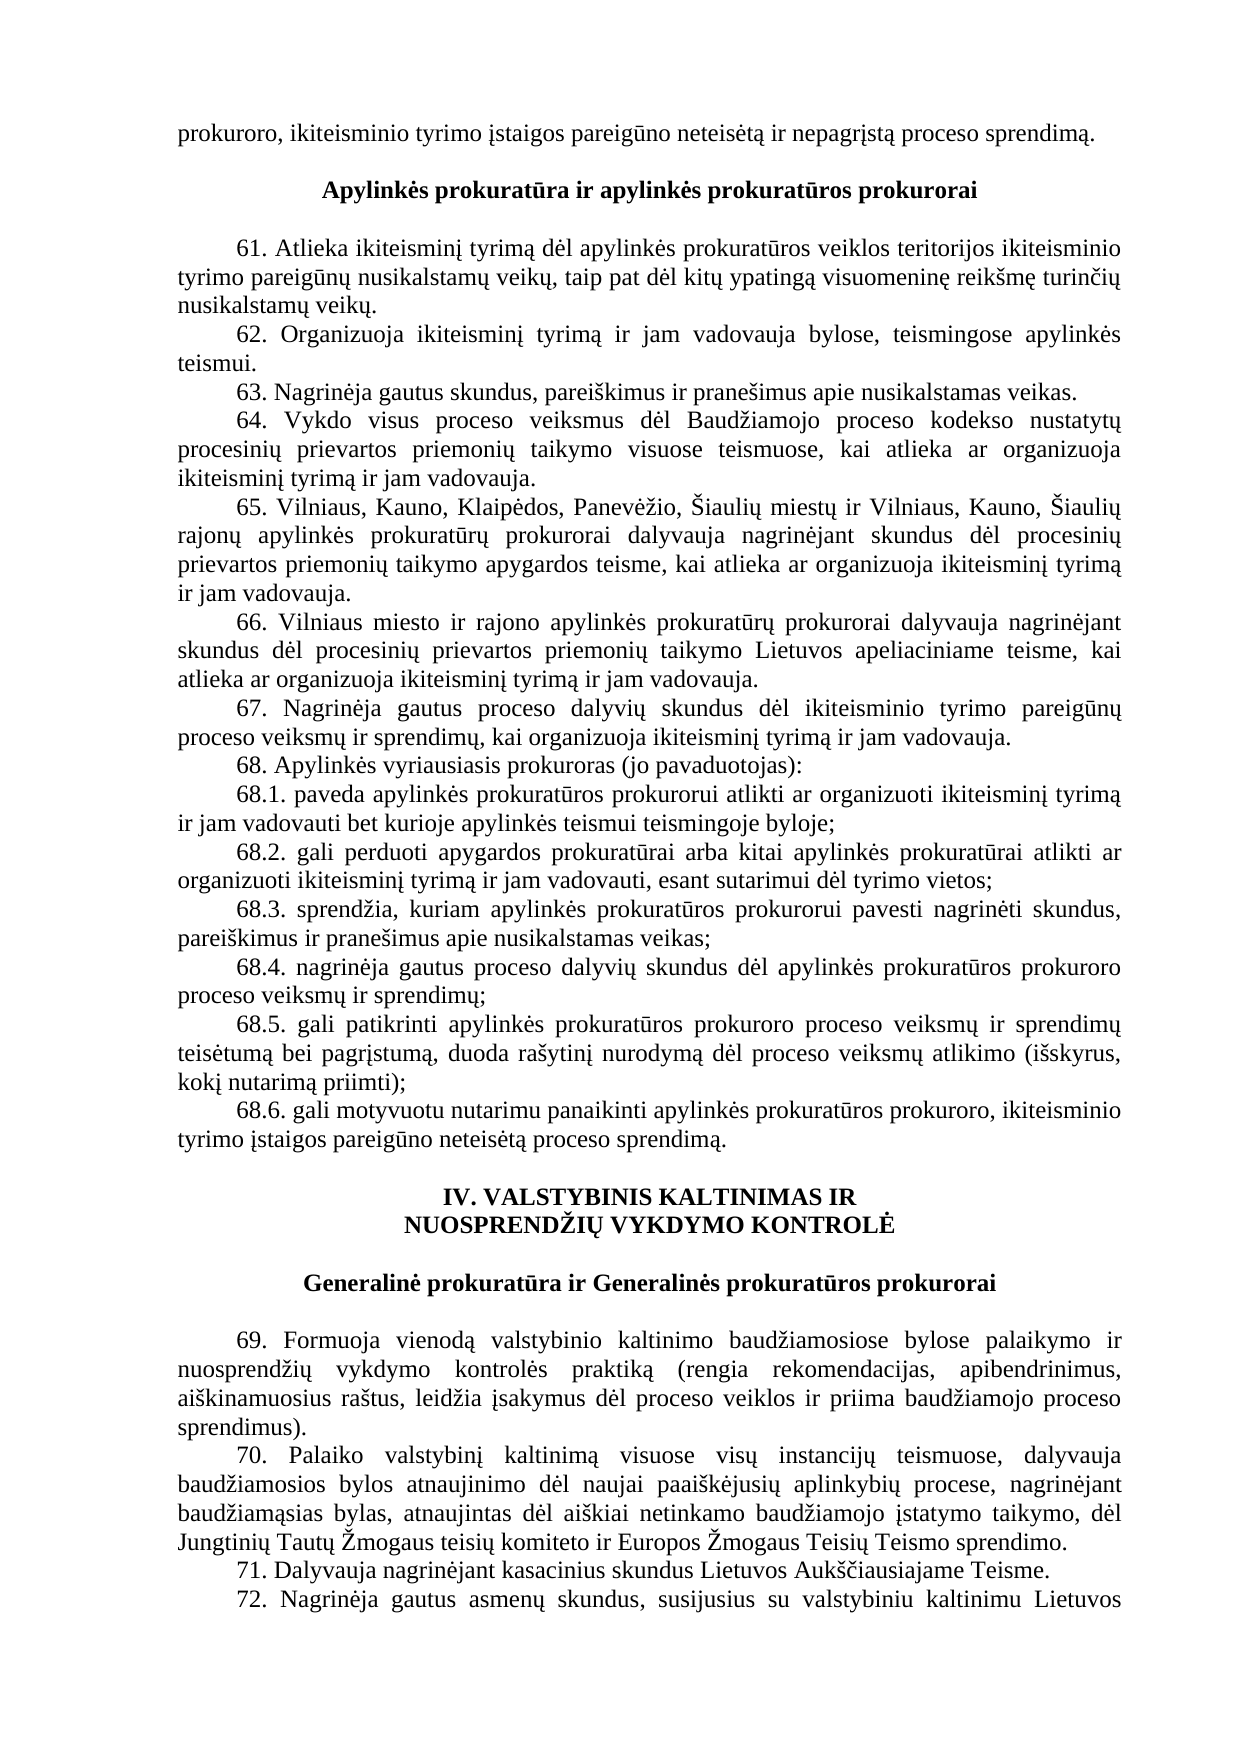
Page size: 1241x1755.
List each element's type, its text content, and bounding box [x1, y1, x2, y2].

text IV. VALSTYBINIS KALTINIMAS IR [177, 1182, 1122, 1211]
text 67. Nagrinėja gautus proceso dalyvių skundus dėl ikiteisminio tyrimo pareigūnų proceso veiksmų ir sprendimų, kai organizuoja ikiteisminį tyrimą ir jam vadovauja. [177, 693, 1122, 751]
text 68.6. gali motyvuotu nutarimu panaikinti apylinkės prokuratūros prokuroro, ikiteisminio tyrimo įstaigos pareigūno neteisėtą proceso sprendimą. [177, 1096, 1122, 1153]
text 70. Palaiko valstybinį kaltinimą visuose visų instancijų teismuose, dalyvauja baudžiamosios bylos atnaujinimo dėl naujai paaiškėjusių aplinkybių procese, nagrinėjant baudžiamąsias bylas, atnaujintas dėl aiškiai netinkamo baudžiamojo įstatymo taikymo, dėl Jungtinių Tautų Žmogaus teisių komiteto ir Europos Žmogaus Teisių Teismo sprendimo. [177, 1441, 1122, 1556]
text 68.4. nagrinėja gautus proceso dalyvių skundus dėl apylinkės prokuratūros prokuroro proceso veiksmų ir sprendimų; [177, 952, 1122, 1009]
text 68.2. gali perduoti apygardos prokuratūrai arba kitai apylinkės prokuratūrai atlikti ar organizuoti ikiteisminį tyrimą ir jam vadovauti, esant sutarimui dėl tyrimo vietos; [177, 837, 1122, 894]
text Apylinkės prokuratūra ir apylinkės prokuratūros prokurorai [177, 176, 1122, 204]
text 72. Nagrinėja gautus asmenų skundus, susijusius su valstybiniu kaltinimu Lietuvos [177, 1584, 1122, 1613]
text 68.3. sprendžia, kuriam apylinkės prokuratūros prokurorui pavesti nagrinėti skundus, pareiškimus ir pranešimus apie nusikalstamas veikas; [177, 894, 1122, 952]
text 68. Apylinkės vyriausiasis prokuroras (jo pavaduotojas): [177, 751, 1122, 779]
text 68.1. paveda apylinkės prokuratūros prokurorui atlikti ar organizuoti ikiteisminį tyrimą ir jam vadovauti bet kurioje apylinkės teismui teismingoje byloje; [177, 779, 1122, 837]
text 66. Vilniaus miesto ir rajono apylinkės prokuratūrų prokurorai dalyvauja nagrinėjant skundus dėl procesinių prievartos priemonių taikymo Lietuvos apeliaciniame teisme, kai atlieka ar organizuoja ikiteisminį tyrimą ir jam vadovauja. [177, 607, 1122, 693]
text 71. Dalyvauja nagrinėjant kasacinius skundus Lietuvos Aukščiausiajame Teisme. [177, 1556, 1122, 1584]
text 63. Nagrinėja gautus skundus, pareiškimus ir pranešimus apie nusikalstamas veikas. [177, 377, 1122, 406]
text 65. Vilniaus, Kauno, Klaipėdos, Panevėžio, Šiaulių miestų ir Vilniaus, Kauno, Šiaulių rajonų apylinkės prokuratūrų prokurorai dalyvauja nagrinėjant skundus dėl procesinių prievartos priemonių taikymo apygardos teisme, kai atlieka ar organizuoja ikiteisminį tyrimą ir jam vadovauja. [177, 492, 1122, 607]
text Generalinė prokuratūra ir Generalinės prokuratūros prokurorai [177, 1268, 1122, 1297]
text 62. Organizuoja ikiteisminį tyrimą ir jam vadovauja bylose, teismingose apylinkės teismui. [177, 319, 1122, 377]
text 68.5. gali patikrinti apylinkės prokuratūros prokuroro proceso veiksmų ir sprendimų teisėtumą bei pagrįstumą, duoda rašytinį nurodymą dėl proceso veiksmų atlikimo (išskyrus, kokį nutarimą priimti); [177, 1009, 1122, 1096]
text 61. Atlieka ikiteisminį tyrimą dėl apylinkės prokuratūros veiklos teritorijos ikiteisminio tyrimo pareigūnų nusikalstamų veikų, taip pat dėl kitų ypatingą visuomeninę reikšmę turinčių nusikalstamų veikų. [177, 233, 1122, 319]
text NUOSPRENDŽIŲ VYKDYMO KONTROLĖ [177, 1211, 1122, 1239]
text prokuroro, ikiteisminio tyrimo įstaigos pareigūno neteisėtą ir nepagrįstą proceso sprendimą. [177, 118, 1122, 147]
text 64. Vykdo visus proceso veiksmus dėl Baudžiamojo proceso kodekso nustatytų procesinių prievartos priemonių taikymo visuose teismuose, kai atlieka ar organizuoja ikiteisminį tyrimą ir jam vadovauja. [177, 406, 1122, 492]
text 69. Formuoja vienodą valstybinio kaltinimo baudžiamosiose bylose palaikymo ir nuosprendžių vykdymo kontrolės praktiką (rengia rekomendacijas, apibendrinimus, aiškinamuosius raštus, leidžia įsakymus dėl proceso veiklos ir priima baudžiamojo proceso sprendimus). [177, 1326, 1122, 1441]
